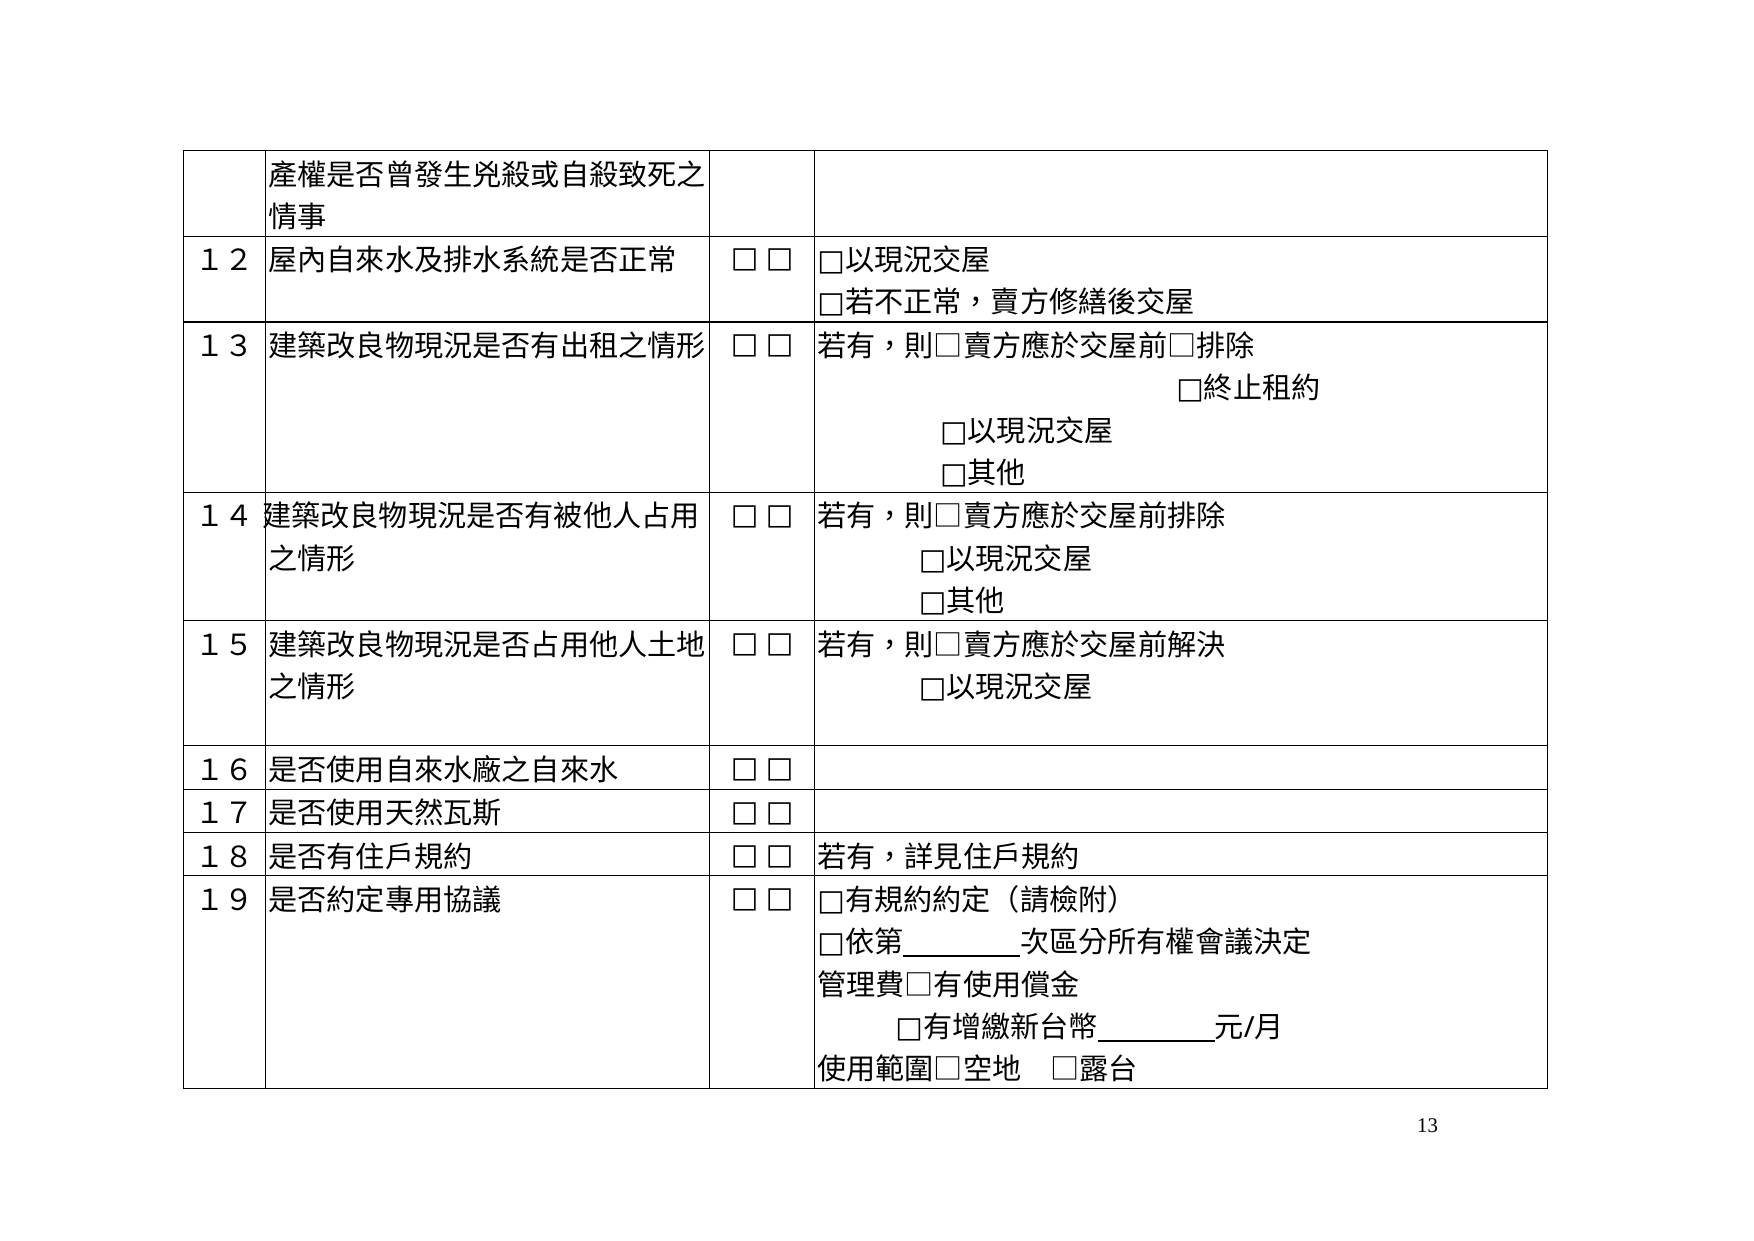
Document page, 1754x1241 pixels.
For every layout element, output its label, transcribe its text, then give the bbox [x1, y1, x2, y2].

table_cell １６ [184, 746, 265, 789]
table_cell １５ [184, 621, 265, 745]
table_cell 若有，則□賣方應於交屋前解決 □以現況交屋 [815, 621, 1547, 745]
table_cell [815, 790, 1547, 832]
table_cell １９ [184, 876, 265, 1088]
table_cell １７ [184, 790, 265, 832]
table_cell 若有，則□賣方應於交屋前□排除 □終止租約 □以現況交屋 □其他 [815, 323, 1547, 492]
table_cell □ □ [710, 876, 814, 1088]
table_cell □以現況交屋 □若不正常，賣方修繕後交屋 [815, 237, 1547, 321]
table_cell 建築改良物現況是否有被他人占用之情形 [266, 493, 709, 620]
table_cell [184, 151, 265, 236]
table_cell [710, 151, 814, 236]
table_cell 是否約定專用協議 [266, 876, 709, 1088]
table_cell □ □ [710, 621, 814, 745]
table_cell [815, 746, 1547, 789]
table_cell □ □ [710, 237, 814, 321]
table_cell １３ [184, 323, 265, 492]
table_cell １２ [184, 237, 265, 321]
table_cell □ □ [710, 323, 814, 492]
table_cell [815, 151, 1547, 236]
table_cell 是否使用自來水廠之自來水 [266, 746, 709, 789]
table_cell 屋內自來水及排水系統是否正常 [266, 237, 709, 321]
table_cell 是否有住戶規約 [266, 833, 709, 875]
table_cell １８ [184, 833, 265, 875]
table_cell □ □ [710, 833, 814, 875]
table_cell □有規約約定（請檢附） □依第 次區分所有權會議決定 管理費□有使用償金 □有增繳新台幣 元/月 使用範圍□空地 □露台 [815, 876, 1547, 1088]
table_cell 是否使用天然瓦斯 [266, 790, 709, 832]
table_cell 若有，詳見住戶規約 [815, 833, 1547, 875]
table_cell 產權是否曾發生兇殺或自殺致死之情事 [266, 151, 709, 236]
table_cell □ □ [710, 493, 814, 620]
table_cell □ □ [710, 746, 814, 789]
table_cell 建築改良物現況是否占用他人土地之情形 [266, 621, 709, 745]
table_cell １４ [184, 493, 265, 620]
table_cell 建築改良物現況是否有出租之情形 [266, 323, 709, 492]
table_cell □ □ [710, 790, 814, 832]
table_cell 若有，則□賣方應於交屋前排除 □以現況交屋 □其他 [815, 493, 1547, 620]
